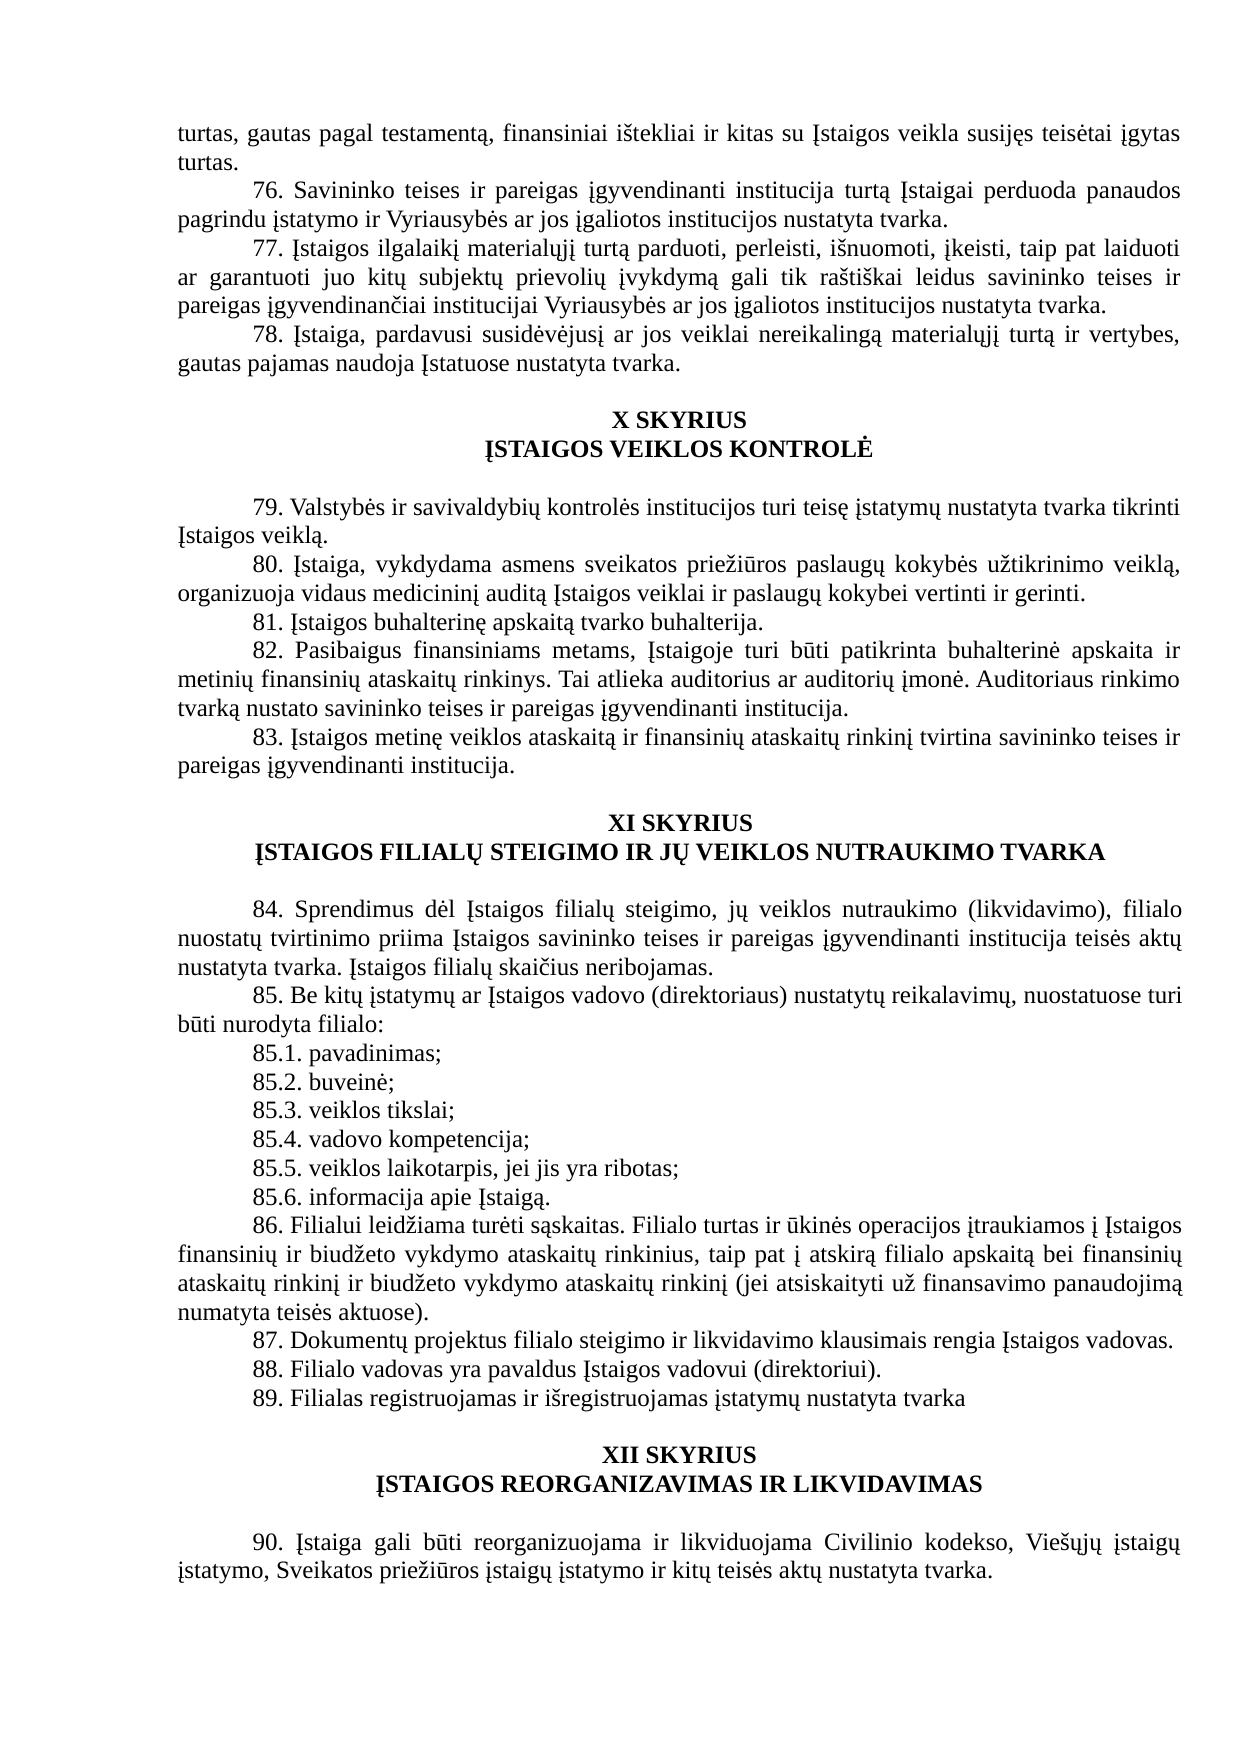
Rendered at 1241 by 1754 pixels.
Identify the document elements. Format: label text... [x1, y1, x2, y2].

text 86. Filialui leidžiama turėti sąskaitas. Filialo turtas ir ūkinės operacijos įtraukiamos į Įstaigos finansinių ir biudžeto vykdymo ataskaitų rinkinius, taip pat į atskirą filialo apskaitą bei finansinių ataskaitų rinkinį ir biudžeto vykdymo ataskaitų rinkinį (jei atsiskaityti už finansavimo panaudojimą numatyta teisės aktuose). [177, 1211, 1183, 1326]
text XII SKYRIUS [177, 1441, 1181, 1469]
text 85.5. veiklos laikotarpis, jei jis yra ribotas; [177, 1153, 1183, 1182]
text 88. Filialo vadovas yra pavaldus Įstaigos vadovui (direktoriui). [177, 1354, 1183, 1383]
text 90. Įstaiga gali būti reorganizuojama ir likviduojama Civilinio kodekso, Viešųjų įstaigų įstatymo, Sveikatos priežiūros įstaigų įstatymo ir kitų teisės aktų nustatyta tvarka. [177, 1527, 1181, 1584]
text 85.2. buveinė; [177, 1067, 1183, 1096]
text 76. Savininko teises ir pareigas įgyvendinanti institucija turtą Įstaigai perduoda panaudos pagrindu įstatymo ir Vyriausybės ar jos įgaliotos institucijos nustatyta tvarka. [177, 176, 1181, 233]
text 89. Filialas registruojamas ir išregistruojamas įstatymų nustatyta tvarka [177, 1383, 1183, 1412]
text 85.3. veiklos tikslai; [177, 1096, 1183, 1124]
text 79. Valstybės ir savivaldybių kontrolės institucijos turi teisę įstatymų nustatyta tvarka tikrinti Įstaigos veiklą. [177, 492, 1181, 549]
text 87. Dokumentų projektus filialo steigimo ir likvidavimo klausimais rengia Įstaigos vadovas. [177, 1326, 1183, 1354]
text 82. Pasibaigus finansiniams metams, Įstaigoje turi būti patikrinta buhalterinė apskaita ir metinių finansinių ataskaitų rinkinys. Tai atlieka auditorius ar auditorių įmonė. Auditoriaus rinkimo tvarką nustato savininko teises ir pareigas įgyvendinanti institucija. [177, 636, 1181, 722]
text 85.4. vadovo kompetencija; [177, 1124, 1183, 1153]
text turtas, gautas pagal testamentą, finansiniai ištekliai ir kitas su Įstaigos veikla susijęs teisėtai įgytas turtas. [177, 118, 1181, 176]
text 83. Įstaigos metinę veiklos ataskaitą ir finansinių ataskaitų rinkinį tvirtina savininko teises ir pareigas įgyvendinanti institucija. [177, 722, 1181, 779]
text 78. Įstaiga, pardavusi susidėvėjusį ar jos veiklai nereikalingą materialųjį turtą ir vertybes, gautas pajamas naudoja Įstatuose nustatyta tvarka. [177, 319, 1181, 377]
text 80. Įstaiga, vykdydama asmens sveikatos priežiūros paslaugų kokybės užtikrinimo veiklą, organizuoja vidaus medicininį auditą Įstaigos veiklai ir paslaugų kokybei vertinti ir gerinti. [177, 549, 1181, 607]
text 77. Įstaigos ilgalaikį materialųjį turtą parduoti, perleisti, išnuomoti, įkeisti, taip pat laiduoti ar garantuoti juo kitų subjektų prievolių įvykdymą gali tik raštiškai leidus savininko teises ir pareigas įgyvendinančiai institucijai Vyriausybės ar jos įgaliotos institucijos nustatyta tvarka. [177, 233, 1181, 319]
text 84. Sprendimus dėl Įstaigos filialų steigimo, jų veiklos nutraukimo (likvidavimo), filialo nuostatų tvirtinimo priima Įstaigos savininko teises ir pareigas įgyvendinanti institucija teisės aktų nustatyta tvarka. Įstaigos filialų skaičius neribojamas. [177, 894, 1183, 981]
text 81. Įstaigos buhalterinę apskaitą tvarko buhalterija. [177, 607, 1181, 636]
text 85.1. pavadinimas; [177, 1038, 1183, 1067]
text ĮSTAIGOS FILIALŲ STEIGIMO IR JŲ VEIKLOS NUTRAUKIMO TVARKA [177, 837, 1183, 866]
text 85.6. informacija apie Įstaigą. [177, 1182, 1183, 1211]
text ĮSTAIGOS REORGANIZAVIMAS IR LIKVIDAVIMAS [177, 1469, 1181, 1498]
text 85. Be kitų įstatymų ar Įstaigos vadovo (direktoriaus) nustatytų reikalavimų, nuostatuose turi būti nurodyta filialo: [177, 981, 1183, 1038]
text ĮSTAIGOS VEIKLOS KONTROLĖ [177, 434, 1181, 463]
text XI SKYRIUS [177, 808, 1183, 837]
text X SKYRIUS [177, 406, 1181, 434]
